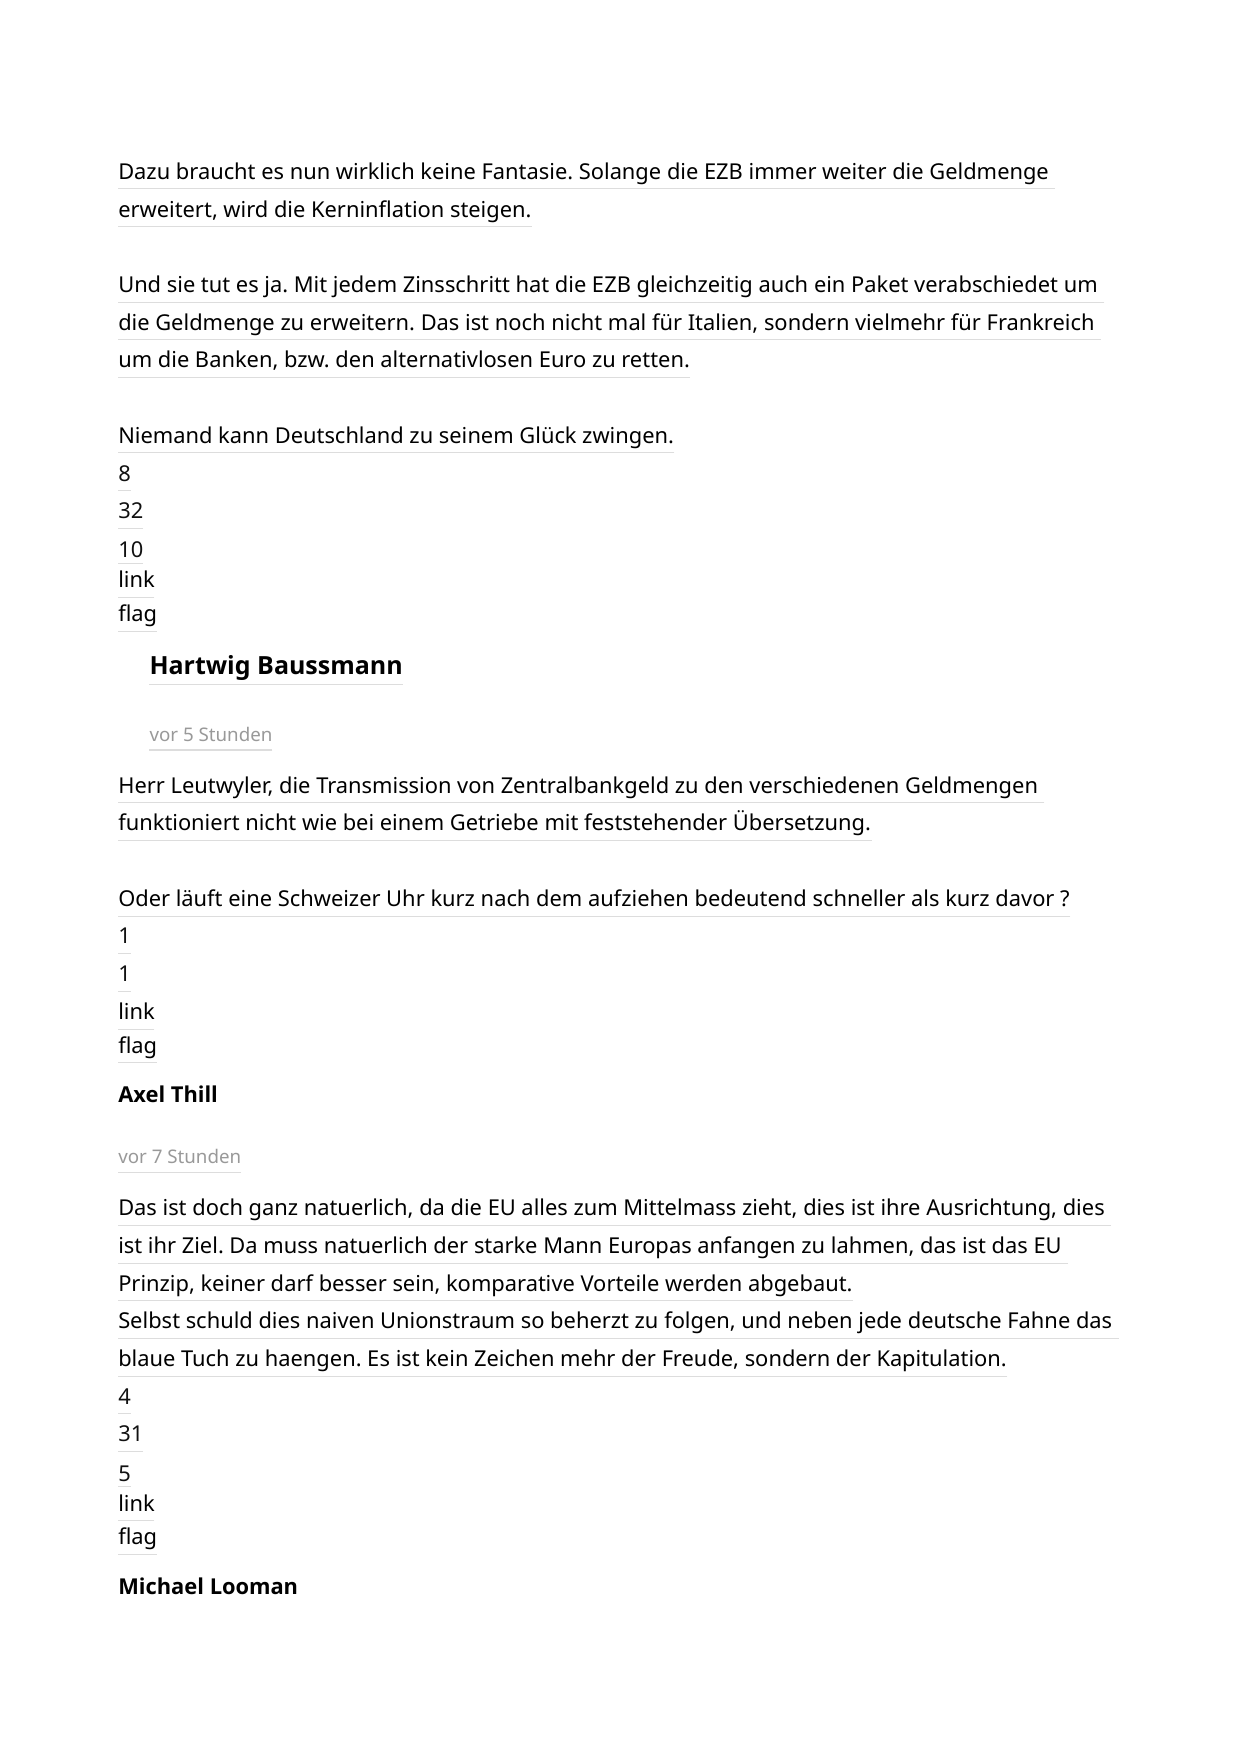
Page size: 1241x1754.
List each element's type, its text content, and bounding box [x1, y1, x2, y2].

text link [118, 564, 1122, 598]
text 31 [118, 1418, 1122, 1452]
text vor 5 Stunden [149, 721, 1117, 751]
text Dazu braucht es nun wirklich keine Fantasie. Solange die EZB immer weiter die Geldmenge erweitert, wird die Kerninflation steigen. Und sie tut es ja. Mit jedem Zinsschritt hat die EZB gleichzeitig auch ein Paket verabschiedet um die Geldmenge zu erweitern. Das ist noch nicht mal für Italien, sondern vielmehr für Frankreich um die Banken, bzw. den alternativlosen Euro zu retten. Niemand kann Deutschland zu seinem Glück zwingen. [118, 118, 1122, 453]
text 4 [118, 1381, 1122, 1414]
text link [118, 996, 1122, 1030]
text 10 [118, 533, 1122, 564]
text flag [118, 1521, 1122, 1555]
text 1 [118, 921, 1122, 954]
text Herr Leutwyler, die Transmission von Zentralbankgeld zu den verschiedenen Geldmengen funktioniert nicht wie bei einem Getriebe mit feststehender Übersetzung. Oder läuft eine Schweizer Uhr kurz nach dem aufziehen bedeutend schneller als kurz davor ? [118, 770, 1122, 917]
text 32 [118, 495, 1122, 529]
text link [118, 1487, 1122, 1521]
text Hartwig Baussmann [149, 647, 1122, 685]
text flag [118, 598, 1122, 632]
text Axel Thill [118, 1079, 1122, 1109]
text 1 [118, 958, 1122, 992]
text Michael Looman [118, 1571, 1122, 1600]
text flag [118, 1030, 1122, 1063]
text 8 [118, 457, 1122, 491]
text Das ist doch ganz natuerlich, da die EU alles zum Mittelmass zieht, dies ist ihre Ausrichtung, dies ist ihr Ziel. Da muss natuerlich der starke Mann Europas anfangen zu lahmen, das ist das EU Prinzip, keiner darf besser sein, komparative Vorteile werden abgebaut. Selbst schuld dies naiven Unionstraum so beherzt zu folgen, und neben jede deutsche Fahne das blaue Tuch zu haengen. Es ist kein Zeichen mehr der Freude, sondern der Kapitulation. [118, 1192, 1122, 1377]
text 5 [118, 1456, 1122, 1487]
text vor 7 Stunden [118, 1144, 1117, 1173]
